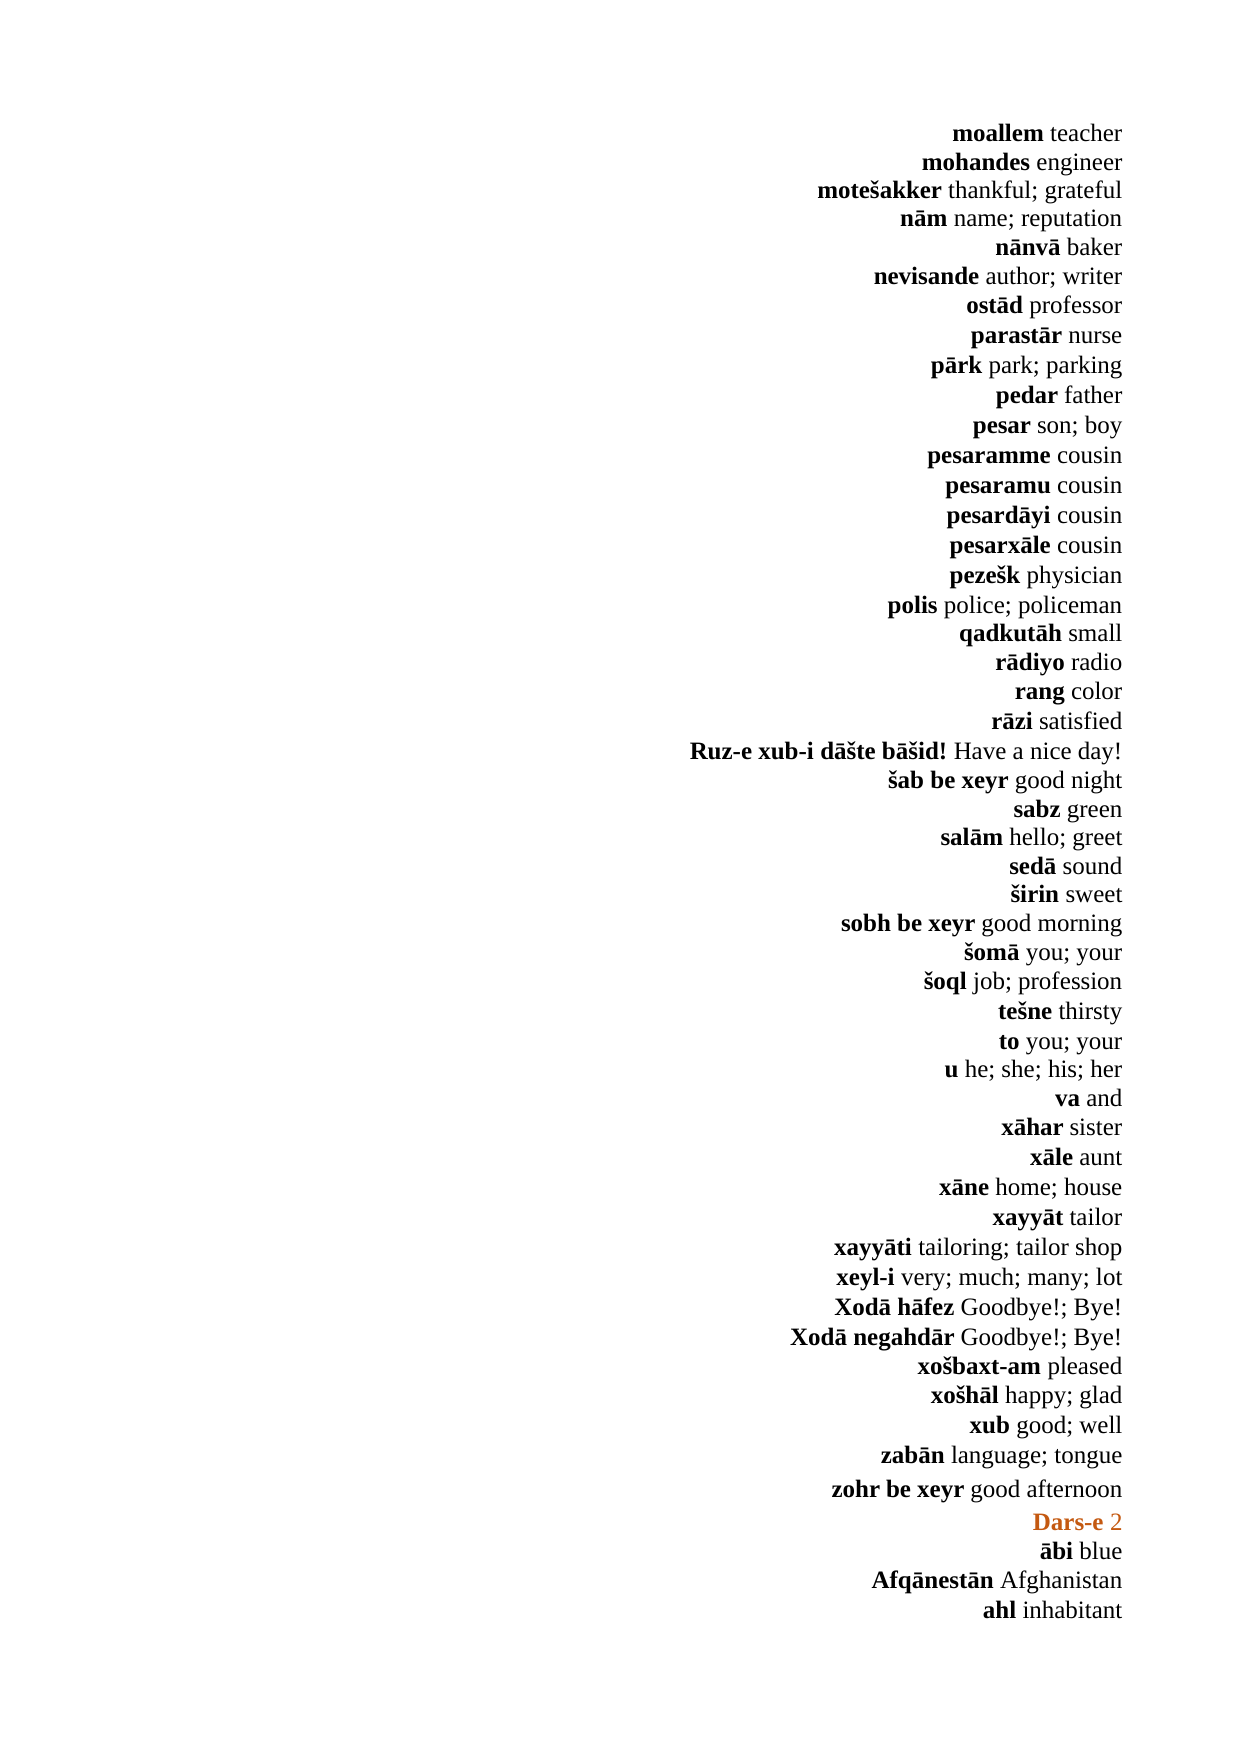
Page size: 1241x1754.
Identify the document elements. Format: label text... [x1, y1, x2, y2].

text xāne home; house [118, 1172, 1122, 1201]
text u he; she; his; her [118, 1055, 1122, 1083]
text nevisande author; writer [118, 261, 1122, 290]
text ahl inhabitant [118, 1595, 1122, 1624]
text nānvā baker [118, 232, 1122, 261]
text tešne thirsty [118, 996, 1122, 1025]
text Xodā hāfez Goodbye!; Bye! [118, 1292, 1122, 1321]
text xāle aunt [118, 1142, 1122, 1171]
text xayyāti tailoring; tailor shop [118, 1232, 1122, 1261]
text xošhāl happy; glad [118, 1380, 1122, 1409]
text ābi blue [118, 1536, 1122, 1565]
text ostād professor [118, 290, 1122, 318]
text pesaramme cousin [118, 440, 1122, 469]
text pesardāyi cousin [118, 500, 1122, 529]
text mohandes engineer [118, 147, 1122, 176]
text Ruz-e xub-i dāšte bāšid! Have a nice day! [118, 736, 1122, 765]
text nām name; reputation [118, 204, 1122, 232]
text salām hello; greet [118, 822, 1122, 851]
text Dars-e 2 [118, 1507, 1122, 1536]
text širin sweet [118, 880, 1122, 908]
text to you; your [118, 1026, 1122, 1055]
text xayyāt tailor [118, 1202, 1122, 1231]
text sobh be xeyr good morning [118, 908, 1122, 937]
text xeyl-i very; much; many; lot [118, 1262, 1122, 1291]
text rang color [118, 676, 1122, 705]
text Xodā negahdār Goodbye!; Bye! [118, 1322, 1122, 1351]
text xāhar sister [118, 1112, 1122, 1141]
text parastār nurse [118, 320, 1122, 348]
text pesarxāle cousin [118, 531, 1122, 559]
text pārk park; parking [118, 350, 1122, 379]
text qadkutāh small [118, 619, 1122, 648]
text sedā sound [118, 851, 1122, 880]
text šomā you; your [118, 937, 1122, 966]
text rāzi satisfied [118, 706, 1122, 735]
text rādiyo radio [118, 648, 1122, 676]
text Afqānestān Afghanistan [118, 1565, 1122, 1593]
text moallem teacher [118, 118, 1122, 147]
text zabān language; tongue [118, 1440, 1122, 1469]
text zohr be xeyr good afternoon [118, 1474, 1122, 1502]
text pedar father [118, 380, 1122, 409]
text va and [118, 1083, 1122, 1112]
text sabz green [118, 794, 1122, 822]
text xošbaxt-am pleased [118, 1351, 1122, 1380]
text šoql job; profession [118, 966, 1122, 995]
text motešakker thankful; grateful [118, 176, 1122, 204]
text pesar son; boy [118, 410, 1122, 439]
text šab be xeyr good night [118, 765, 1122, 794]
text pezešk physician [118, 561, 1122, 589]
text polis police; policeman [118, 591, 1122, 619]
text pesaramu cousin [118, 470, 1122, 499]
text xub good; well [118, 1410, 1122, 1439]
